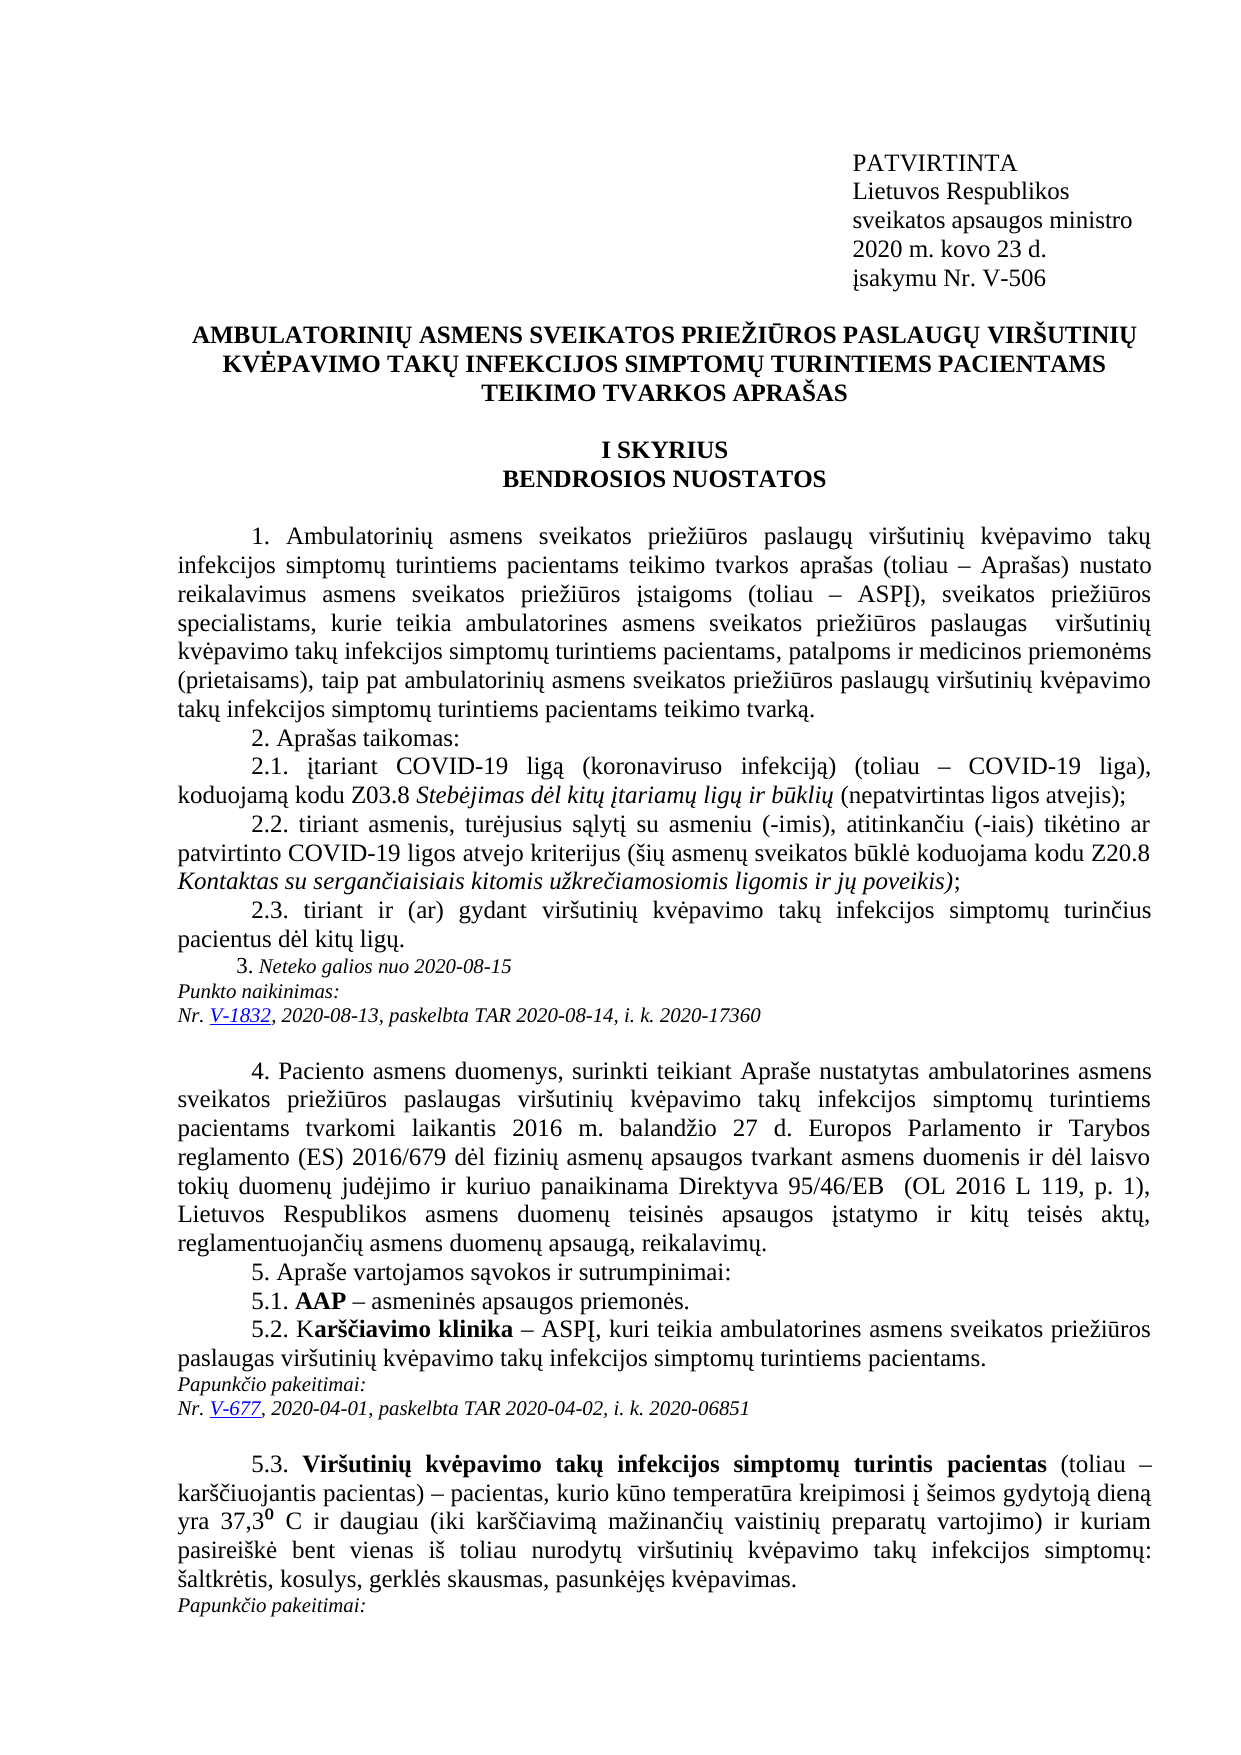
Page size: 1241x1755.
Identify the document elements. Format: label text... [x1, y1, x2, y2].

text 3. Neteko galios nuo 2020-08-15 [177, 953, 1152, 979]
text 2020 m. kovo 23 d. [306, 234, 1152, 263]
text 2.2. tiriant asmenis, turėjusius sąlytį su asmeniu (-imis), atitinkančiu (-iais) tikėtino ar patvirtinto COVID-19 ligos atvejo kriterijus (šių asmenų sveikatos būklė koduojama kodu Z20.8 Kontaktas su sergančiaisiais kitomis užkrečiamosiomis ligomis ir jų poveikis); [177, 809, 1152, 895]
text PATVIRTINTA [852, 148, 1152, 176]
text 5.1. AAP – asmeninės apsaugos priemonės. [177, 1286, 1181, 1314]
text įsakymu Nr. V-506 [306, 263, 1152, 291]
text 5. Apraše vartojamos sąvokos ir sutrumpinimai: [177, 1257, 1181, 1286]
text AMBULATORINIŲ ASMENS SVEIKATOS PRIEŽIŪROS PASLAUGŲ VIRŠUTINIŲ KVĖPAVIMO TAKŲ INFEKCIJOS SIMPTOMŲ TURINTIEMS PACIENTAMS TEIKIMO TVARKOS APRAŠAS [177, 320, 1152, 406]
text sveikatos apsaugos ministro [306, 205, 1152, 234]
text 5.2. Karščiavimo klinika – ASPĮ, kuri teikia ambulatorines asmens sveikatos priežiūros paslaugas viršutinių kvėpavimo takų infekcijos simptomų turintiems pacientams. [177, 1314, 1152, 1372]
text 1. Ambulatorinių asmens sveikatos priežiūros paslaugų viršutinių kvėpavimo takų infekcijos simptomų turintiems pacientams teikimo tvarkos aprašas (toliau – Aprašas) nustato reikalavimus asmens sveikatos priežiūros įstaigoms (toliau – ASPĮ), sveikatos priežiūros specialistams, kurie teikia ambulatorines asmens sveikatos priežiūros paslaugas viršutinių kvėpavimo takų infekcijos simptomų turintiems pacientams, patalpoms ir medicinos priemonėms (prietaisams), taip pat ambulatorinių asmens sveikatos priežiūros paslaugų viršutinių kvėpavimo takų infekcijos simptomų turintiems pacientams teikimo tvarką. [177, 521, 1152, 723]
text Punkto naikinimas: [177, 979, 1152, 1003]
text 5.3. Viršutinių kvėpavimo takų infekcijos simptomų turintis pacientas (toliau – karščiuojantis pacientas) – pacientas, kurio kūno temperatūra kreipimosi į šeimos gydytoją dieną yra 37,3⁰ C ir daugiau (iki karščiavimą mažinančių vaistinių preparatų vartojimo) ir kuriam pasireiškė bent vienas iš toliau nurodytų viršutinių kvėpavimo takų infekcijos simptomų: šaltkrėtis, kosulys, gerklės skausmas, pasunkėjęs kvėpavimas. [177, 1449, 1152, 1593]
text I SKYRIUS [177, 435, 1152, 464]
text 2.3. tiriant ir (ar) gydant viršutinių kvėpavimo takų infekcijos simptomų turinčius pacientus dėl kitų ligų. [177, 895, 1152, 953]
text Papunkčio pakeitimai: [177, 1593, 1152, 1617]
text Nr. V-677, 2020-04-01, paskelbta TAR 2020-04-02, i. k. 2020-06851 [177, 1396, 1152, 1420]
text BENDROSIOS NUOSTATOS [177, 464, 1152, 493]
text 2.1. įtariant COVID-19 ligą (koronaviruso infekciją) (toliau – COVID-19 liga), koduojamą kodu Z03.8 Stebėjimas dėl kitų įtariamų ligų ir būklių (nepatvirtintas ligos atvejis); [177, 751, 1152, 809]
text Papunkčio pakeitimai: [177, 1372, 1152, 1396]
text 4. Paciento asmens duomenys, surinkti teikiant Apraše nustatytas ambulatorines asmens sveikatos priežiūros paslaugas viršutinių kvėpavimo takų infekcijos simptomų turintiems pacientams tvarkomi laikantis 2016 m. balandžio 27 d. Europos Parlamento ir Tarybos reglamento (ES) 2016/679 dėl fizinių asmenų apsaugos tvarkant asmens duomenis ir dėl laisvo tokių duomenų judėjimo ir kuriuo panaikinama Direktyva 95/46/EB (OL 2016 L 119, p. 1), Lietuvos Respublikos asmens duomenų teisinės apsaugos įstatymo ir kitų teisės aktų, reglamentuojančių asmens duomenų apsaugą, reikalavimų. [177, 1056, 1152, 1257]
text Nr. V-1832, 2020-08-13, paskelbta TAR 2020-08-14, i. k. 2020-17360 [177, 1003, 1152, 1027]
text Lietuvos Respublikos [434, 176, 1152, 205]
text 2. Aprašas taikomas: [177, 723, 1181, 751]
